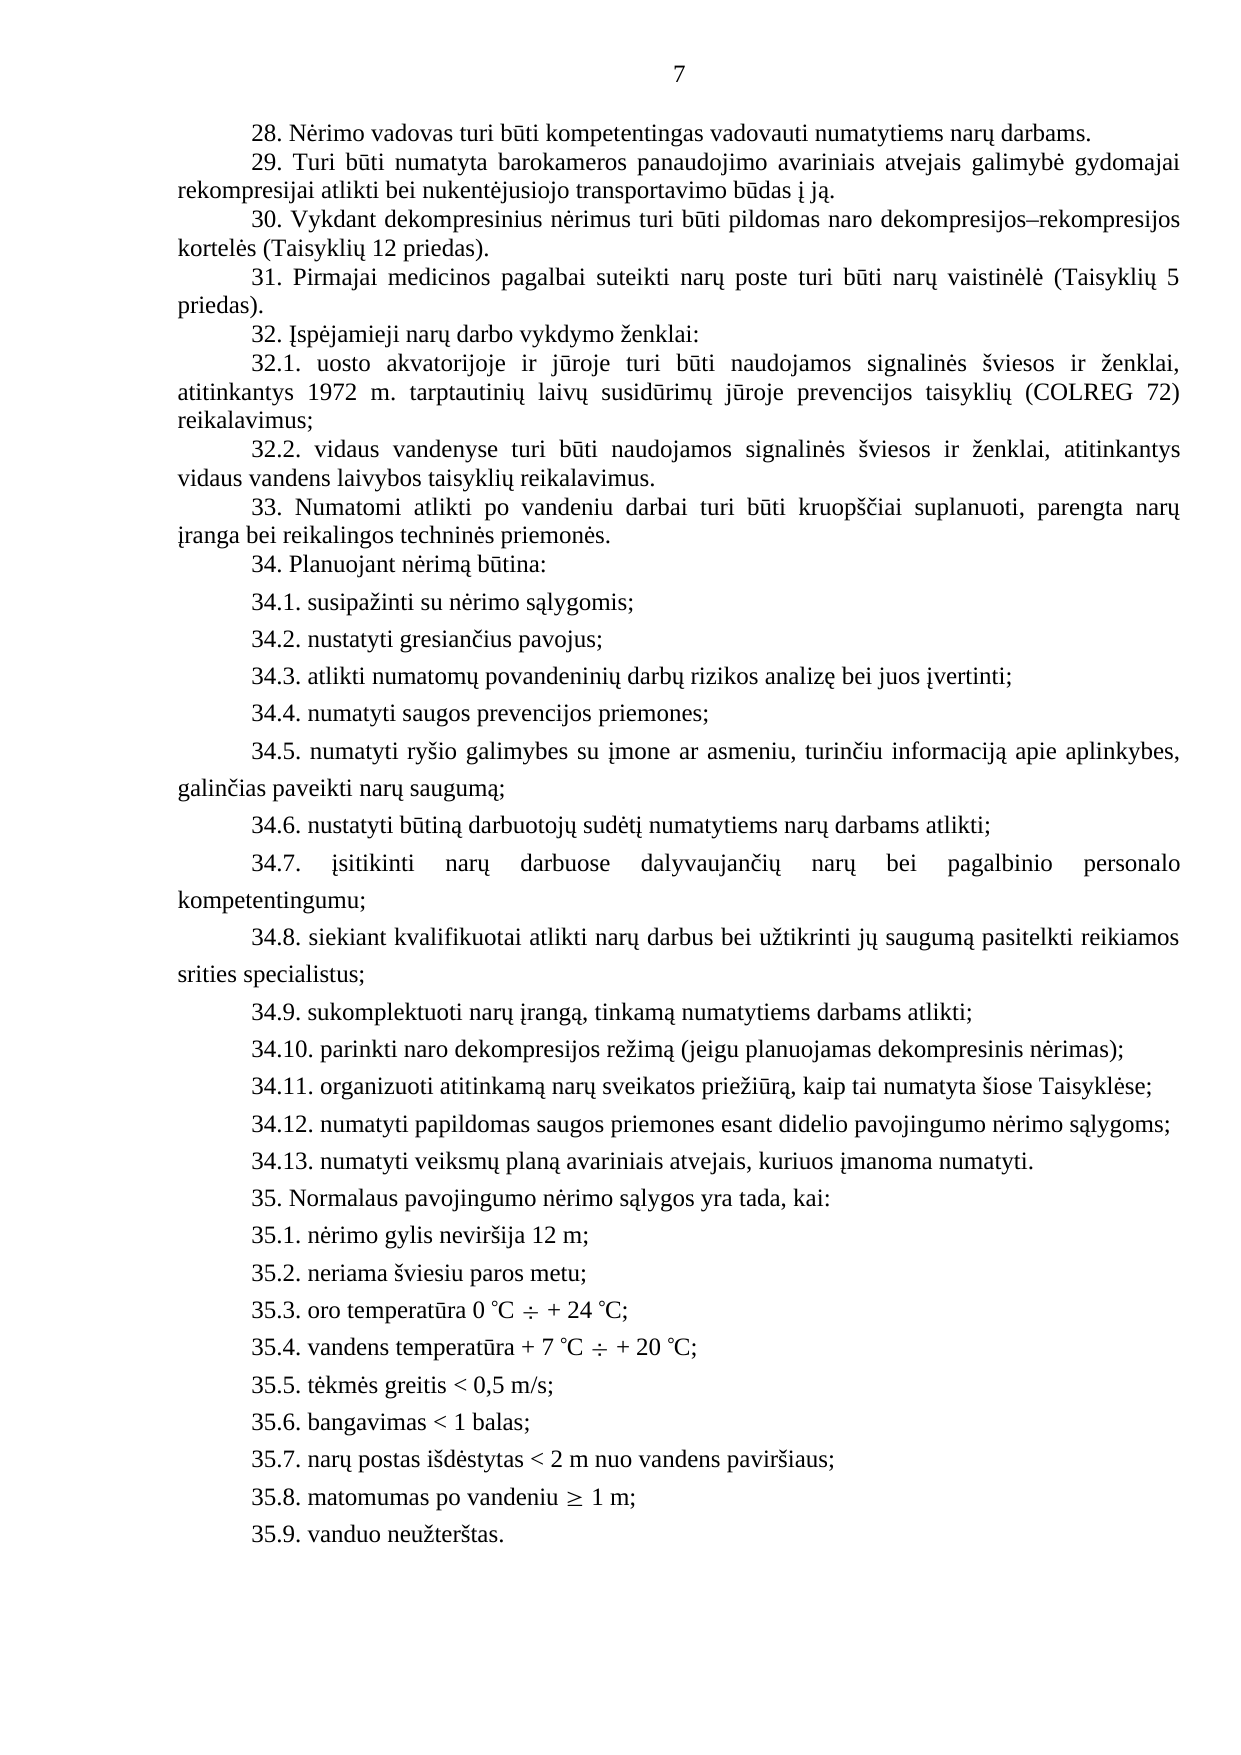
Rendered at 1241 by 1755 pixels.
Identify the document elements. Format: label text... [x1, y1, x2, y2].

text 32. Įspėjamieji narų darbo vykdymo ženklai: [177, 319, 1181, 348]
text 34.13. numatyti veiksmų planą avariniais atvejais, kuriuos įmanoma numatyti. [177, 1146, 1181, 1183]
text 35.9. vanduo neužterštas. [177, 1519, 1181, 1556]
text 34.4. numatyti saugos prevencijos priemones; [177, 698, 1181, 736]
text 32.2. vidaus vandenyse turi būti naudojamos signalinės šviesos ir ženklai, atitinkantys vidaus vandens laivybos taisyklių reikalavimus. [177, 434, 1181, 492]
text 34.7. įsitikinti narų darbuose dalyvaujančių narų bei pagalbinio personalo kompetentingumu; [177, 848, 1181, 922]
text 34.10. parinkti naro dekompresijos režimą (jeigu planuojamas dekompresinis nėrimas); [177, 1034, 1181, 1071]
text 34.2. nustatyti gresiančius pavojus; [177, 624, 1181, 661]
text 35. Normalaus pavojingumo nėrimo sąlygos yra tada, kai: [177, 1183, 1181, 1221]
text 34.6. nustatyti būtiną darbuotojų sudėtį numatytiems narų darbams atlikti; [177, 810, 1181, 848]
text 34.8. siekiant kvalifikuotai atlikti narų darbus bei užtikrinti jų saugumą pasitelkti reikiamos srities specialistus; [177, 922, 1181, 997]
text 31. Pirmajai medicinos pagalbai suteikti narų poste turi būti narų vaistinėlė (Taisyklių 5 priedas). [177, 262, 1181, 319]
text 28. Nėrimo vadovas turi būti kompetentingas vadovauti numatytiems narų darbams. [177, 118, 1181, 147]
text 35.8. matomumas po vandeniu ³ 1 m; [177, 1482, 1181, 1519]
text 30. Vykdant dekompresinius nėrimus turi būti pildomas naro dekompresijos–rekompresijos kortelės (Taisyklių 12 priedas). [177, 204, 1181, 262]
text 35.2. neriama šviesiu paros metu; [177, 1258, 1181, 1295]
text 35.3. oro temperatūra 0 °C ¸ + 24 °C; [177, 1295, 1181, 1332]
text 35.6. bangavimas < 1 balas; [177, 1407, 1181, 1444]
text 34.11. organizuoti atitinkamą narų sveikatos priežiūrą, kaip tai numatyta šiose Taisyklėse; [177, 1071, 1181, 1109]
text 34.9. sukomplektuoti narų įrangą, tinkamą numatytiems darbams atlikti; [177, 997, 1181, 1034]
text 35.5. tėkmės greitis < 0,5 m/s; [177, 1370, 1181, 1407]
text 34.1. susipažinti su nėrimo sąlygomis; [177, 587, 1181, 624]
text 33. Numatomi atlikti po vandeniu darbai turi būti kruopščiai suplanuoti, parengta narų įranga bei reikalingos techninės priemonės. [177, 492, 1181, 549]
text 32.1. uosto akvatorijoje ir jūroje turi būti naudojamos signalinės šviesos ir ženklai, atitinkantys 1972 m. tarptautinių laivų susidūrimų jūroje prevencijos taisyklių (COLREG 72) reikalavimus; [177, 348, 1181, 434]
text 34.12. numatyti papildomas saugos priemones esant didelio pavojingumo nėrimo sąlygoms; [177, 1109, 1181, 1146]
text 34.3. atlikti numatomų povandeninių darbų rizikos analizę bei juos įvertinti; [177, 661, 1181, 698]
text 29. Turi būti numatyta barokameros panaudojimo avariniais atvejais galimybė gydomajai rekompresijai atlikti bei nukentėjusiojo transportavimo būdas į ją. [177, 147, 1181, 204]
text 35.7. narų postas išdėstytas < 2 m nuo vandens paviršiaus; [177, 1444, 1181, 1482]
text 35.1. nėrimo gylis neviršija 12 m; [177, 1221, 1181, 1258]
text 34. Planuojant nėrimą būtina: [177, 549, 1181, 587]
text 35.4. vandens temperatūra + 7 °C ¸ + 20 °C; [177, 1332, 1181, 1370]
text 34.5. numatyti ryšio galimybes su įmone ar asmeniu, turinčiu informaciją apie aplinkybes, galinčias paveikti narų saugumą; [177, 736, 1181, 810]
